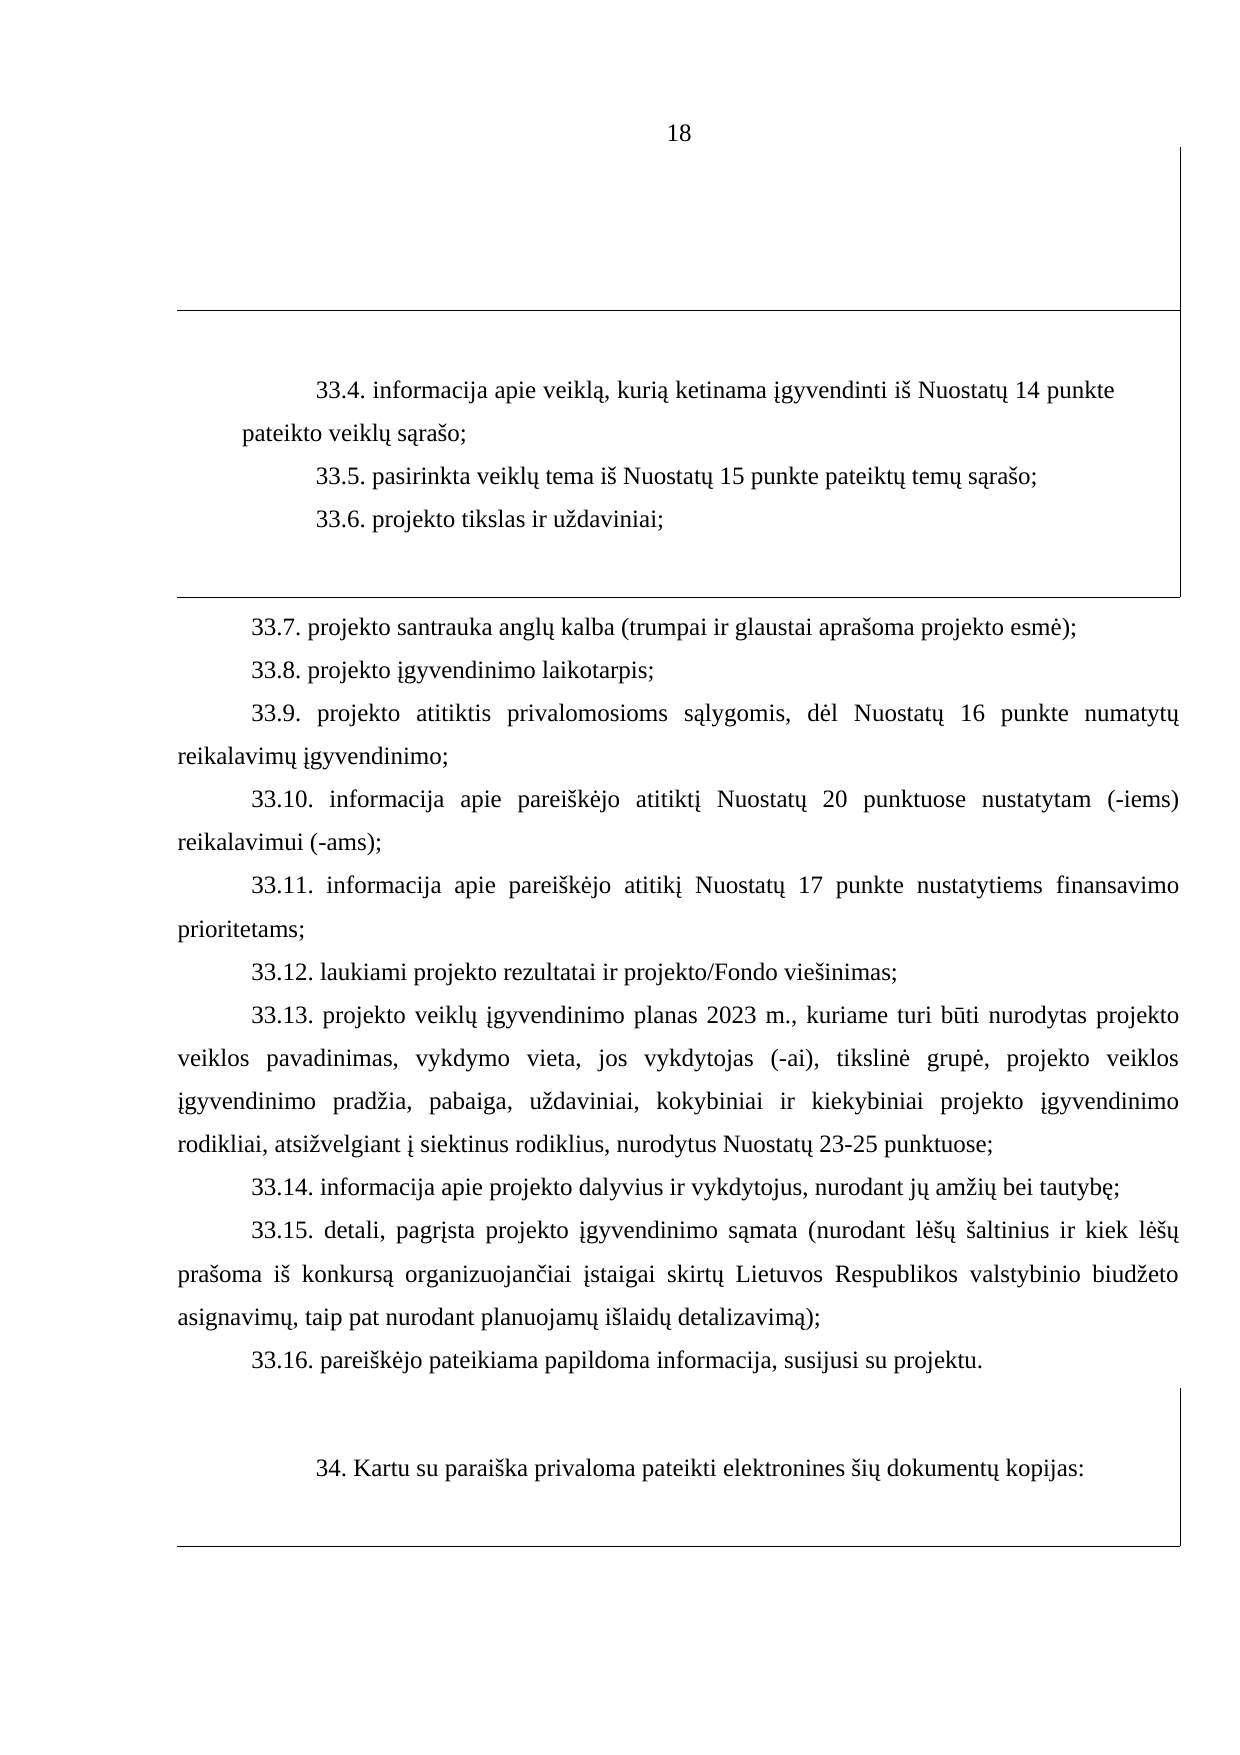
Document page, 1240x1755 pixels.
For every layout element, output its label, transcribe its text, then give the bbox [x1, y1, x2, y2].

text 33.13. projekto veiklų įgyvendinimo planas 2023 m., kuriame turi būti nurodytas projekto veiklos pavadinimas, vykdymo vieta, jos vykdytojas (-ai), tikslinė grupė, projekto veiklos įgyvendinimo pradžia, pabaiga, uždaviniai, kokybiniai ir kiekybiniai projekto įgyvendinimo rodikliai, atsižvelgiant į siektinus rodiklius, nurodytus Nuostatų 23-25 punktuose; [177, 1000, 1180, 1158]
text 33.6. projekto tikslas ir uždaviniai; [177, 439, 1180, 597]
text 33.7. projekto santrauka anglų kalba (trumpai ir glaustai aprašoma projekto esmė); [177, 612, 1180, 641]
text 33.4. informacija apie veiklą, kurią ketinama įgyvendinti iš Nuostatų 14 punkte pateikto veiklų sąrašo; [177, 310, 1180, 396]
text 33.16. pareiškėjo pateikiama papildoma informacija, susijusi su projektu. [177, 1345, 1180, 1374]
text 33.9. projekto atitiktis privalomosioms sąlygomis, dėl Nuostatų 16 punkte numatytų reikalavimų įgyvendinimo; [177, 698, 1180, 770]
text 33.11. informacija apie pareiškėjo atitikį Nuostatų 17 punkte nustatytiems finansavimo prioritetams; [177, 871, 1180, 942]
text 33.14. informacija apie projekto dalyvius ir vykdytojus, nurodant jų amžių bei tautybę; [177, 1172, 1180, 1201]
text 33.5. pasirinkta veiklų tema iš Nuostatų 15 punkte pateiktų temų sąrašo; [177, 396, 1180, 439]
text 33.15. detali, pagrįsta projekto įgyvendinimo sąmata (nurodant lėšų šaltinius ir kiek lėšų prašoma iš konkursą organizuojančiai įstaigai skirtų Lietuvos Respublikos valstybinio biudžeto asignavimų, taip pat nurodant planuojamų išlaidų detalizavimą); [177, 1216, 1180, 1331]
text 33.10. informacija apie pareiškėjo atitiktį Nuostatų 20 punktuose nustatytam (-iems) reikalavimui (-ams); [177, 784, 1180, 856]
text 34. Kartu su paraiška privaloma pateikti elektronines šių dokumentų kopijas: [177, 1388, 1180, 1546]
text 33.12. laukiami projekto rezultatai ir projekto/Fondo viešinimas; [177, 957, 1180, 986]
text 33.8. projekto įgyvendinimo laikotarpis; [177, 655, 1180, 684]
